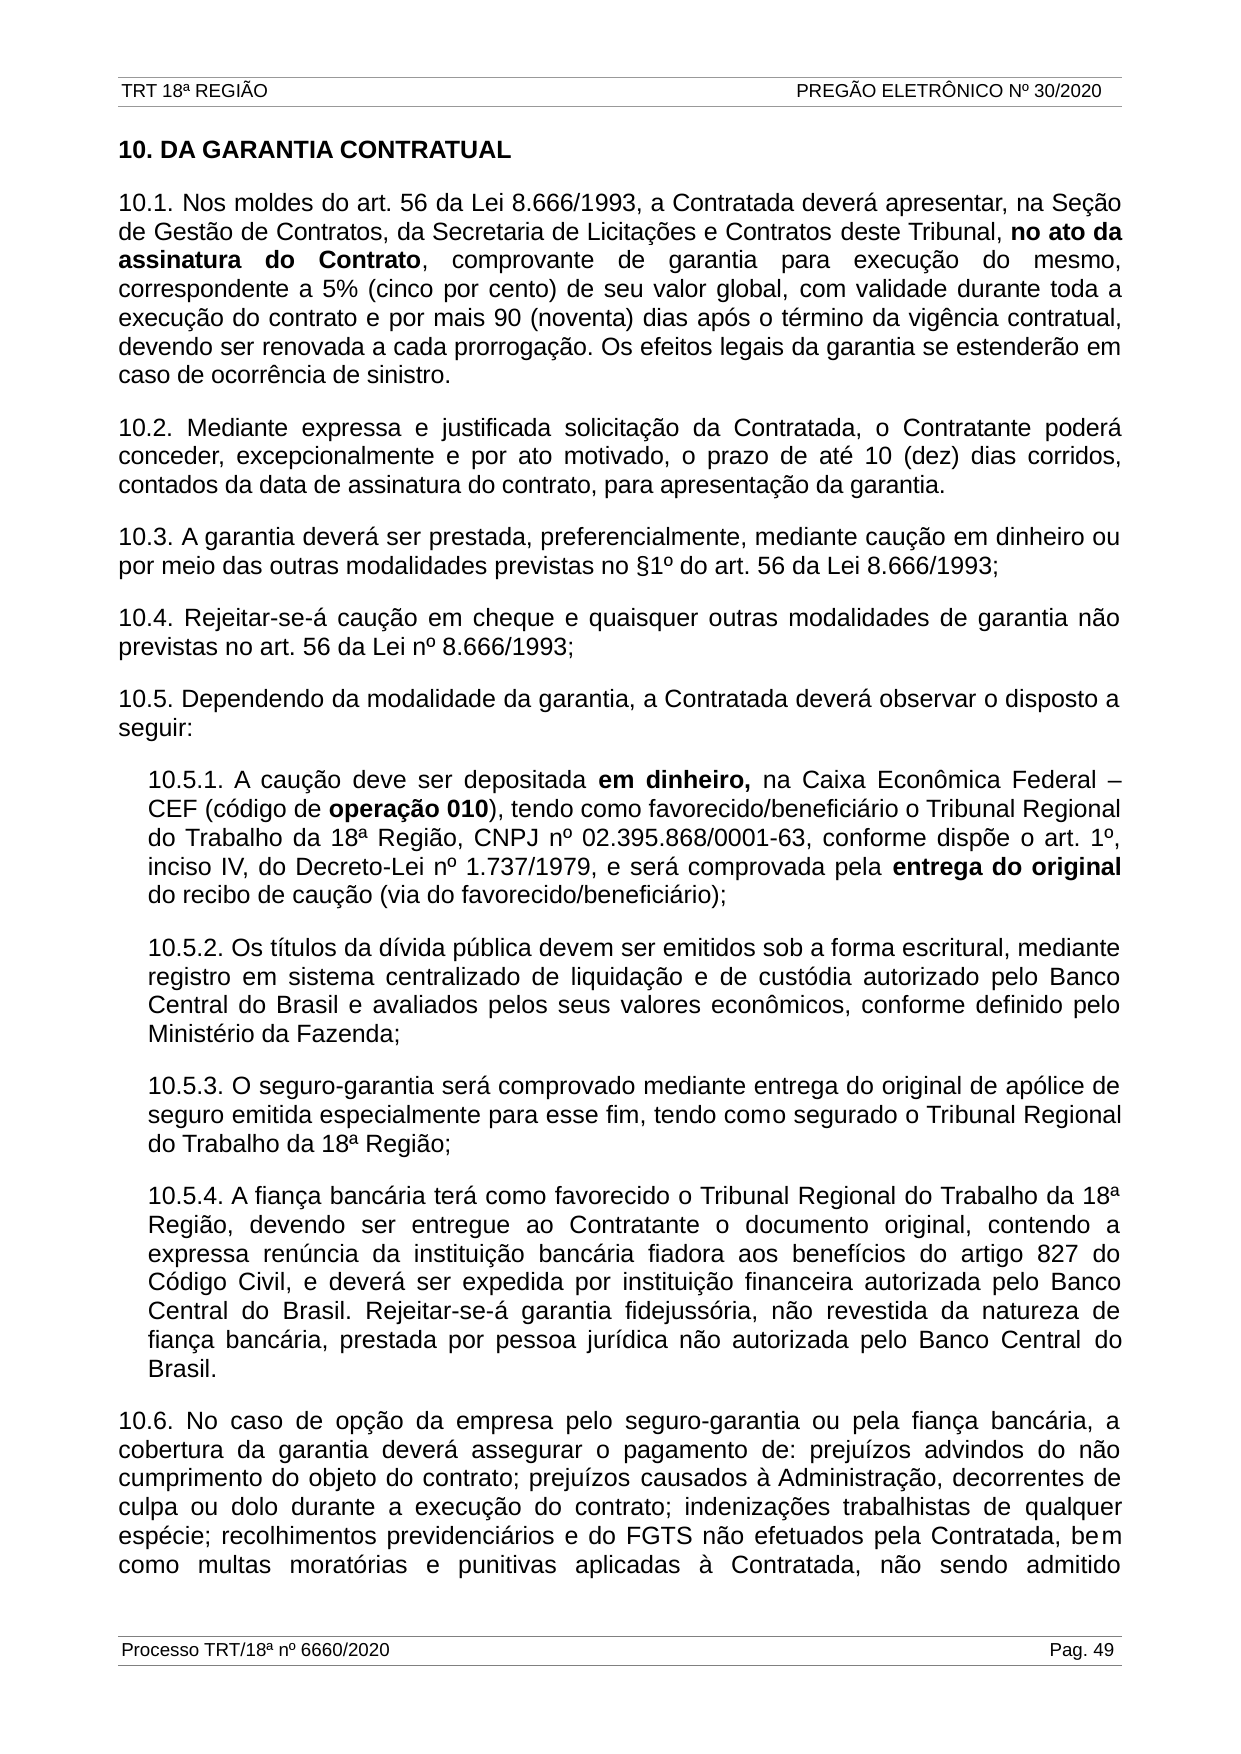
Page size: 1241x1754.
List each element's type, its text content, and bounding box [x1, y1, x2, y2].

text 10.6. No caso de opção da empresa pelo seguro-garantia ou pela fiança bancária, a cobertura da garantia deverá assegurar o pagamento de: prejuízos advindos do não cumprimento do objeto do contrato; prejuízos causados à Administração, decorrentes de culpa ou dolo durante a execução do contrato; indenizações trabalhistas de qualquer espécie; recolhimentos previdenciários e do FGTS não efetuados pela Contratada, bem como multas moratórias e punitivas aplicadas à Contratada, não sendo admitido [118, 1406, 1122, 1578]
text 10.5.2. Os títulos da dívida pública devem ser emitidos sob a forma escritural, mediante registro em sistema centralizado de liquidação e de custódia autorizado pelo Banco Central do Brasil e avaliados pelos seus valores econômicos, conforme definido pelo Ministério da Fazenda; [148, 933, 1122, 1048]
text 10.4. Rejeitar-se-á caução em cheque e quaisquer outras modalidades de garantia não previstas no art. 56 da Lei nº 8.666/1993; [118, 603, 1122, 661]
text 10.1. Nos moldes do art. 56 da Lei 8.666/1993, a Contratada deverá apresentar, na Seção de Gestão de Contratos, da Secretaria de Licitações e Contratos deste Tribunal, no ato da assinatura do Contrato, comprovante de garantia para execução do mesmo, correspondente a 5% (cinco por cento) de seu valor global, com validade durante toda a execução do contrato e por mais 90 (noventa) dias após o término da vigência contratual, devendo ser renovada a cada prorrogação. Os efeitos legais da garantia se estenderão em caso de ocorrência de sinistro. [118, 188, 1122, 389]
text 10.3. A garantia deverá ser prestada, preferencialmente, mediante caução em dinheiro ou por meio das outras modalidades previstas no §1º do art. 56 da Lei 8.666/1993; [118, 522, 1122, 580]
text 10.5. Dependendo da modalidade da garantia, a Contratada deverá observar o disposto a seguir: [118, 684, 1122, 742]
text 10.5.4. A fiança bancária terá como favorecido o Tribunal Regional do Trabalho da 18ª Região, devendo ser entregue ao Contratante o documento original, contendo a expressa renúncia da instituição bancária fiadora aos benefícios do artigo 827 do Código Civil, e deverá ser expedida por instituição financeira autorizada pelo Banco Central do Brasil. Rejeitar-se-á garantia fidejussória, não revestida da natureza de fiança bancária, prestada por pessoa jurídica não autorizada pelo Banco Central do Brasil. [148, 1181, 1122, 1382]
text 10.5.3. O seguro-garantia será comprovado mediante entrega do original de apólice de seguro emitida especialmente para esse fim, tendo como segurado o Tribunal Regional do Trabalho da 18ª Região; [148, 1071, 1122, 1158]
text 10.5.1. A caução deve ser depositada em dinheiro, na Caixa Econômica Federal – CEF (código de operação 010), tendo como favorecido/beneficiário o Tribunal Regional do Trabalho da 18ª Região, CNPJ nº 02.395.868/0001-63, conforme dispõe o art. 1º, inciso IV, do Decreto-Lei nº 1.737/1979, e será comprovada pela entrega do original do recibo de caução (via do favorecido/beneficiário); [148, 766, 1122, 909]
text 10. DA GARANTIA CONTRATUAL [118, 136, 1122, 164]
text 10.2. Mediante expressa e justificada solicitação da Contratada, o Contratante poderá conceder, excepcionalmente e por ato motivado, o prazo de até 10 (dez) dias corridos, contados da data de assinatura do contrato, para apresentação da garantia. [118, 413, 1122, 499]
